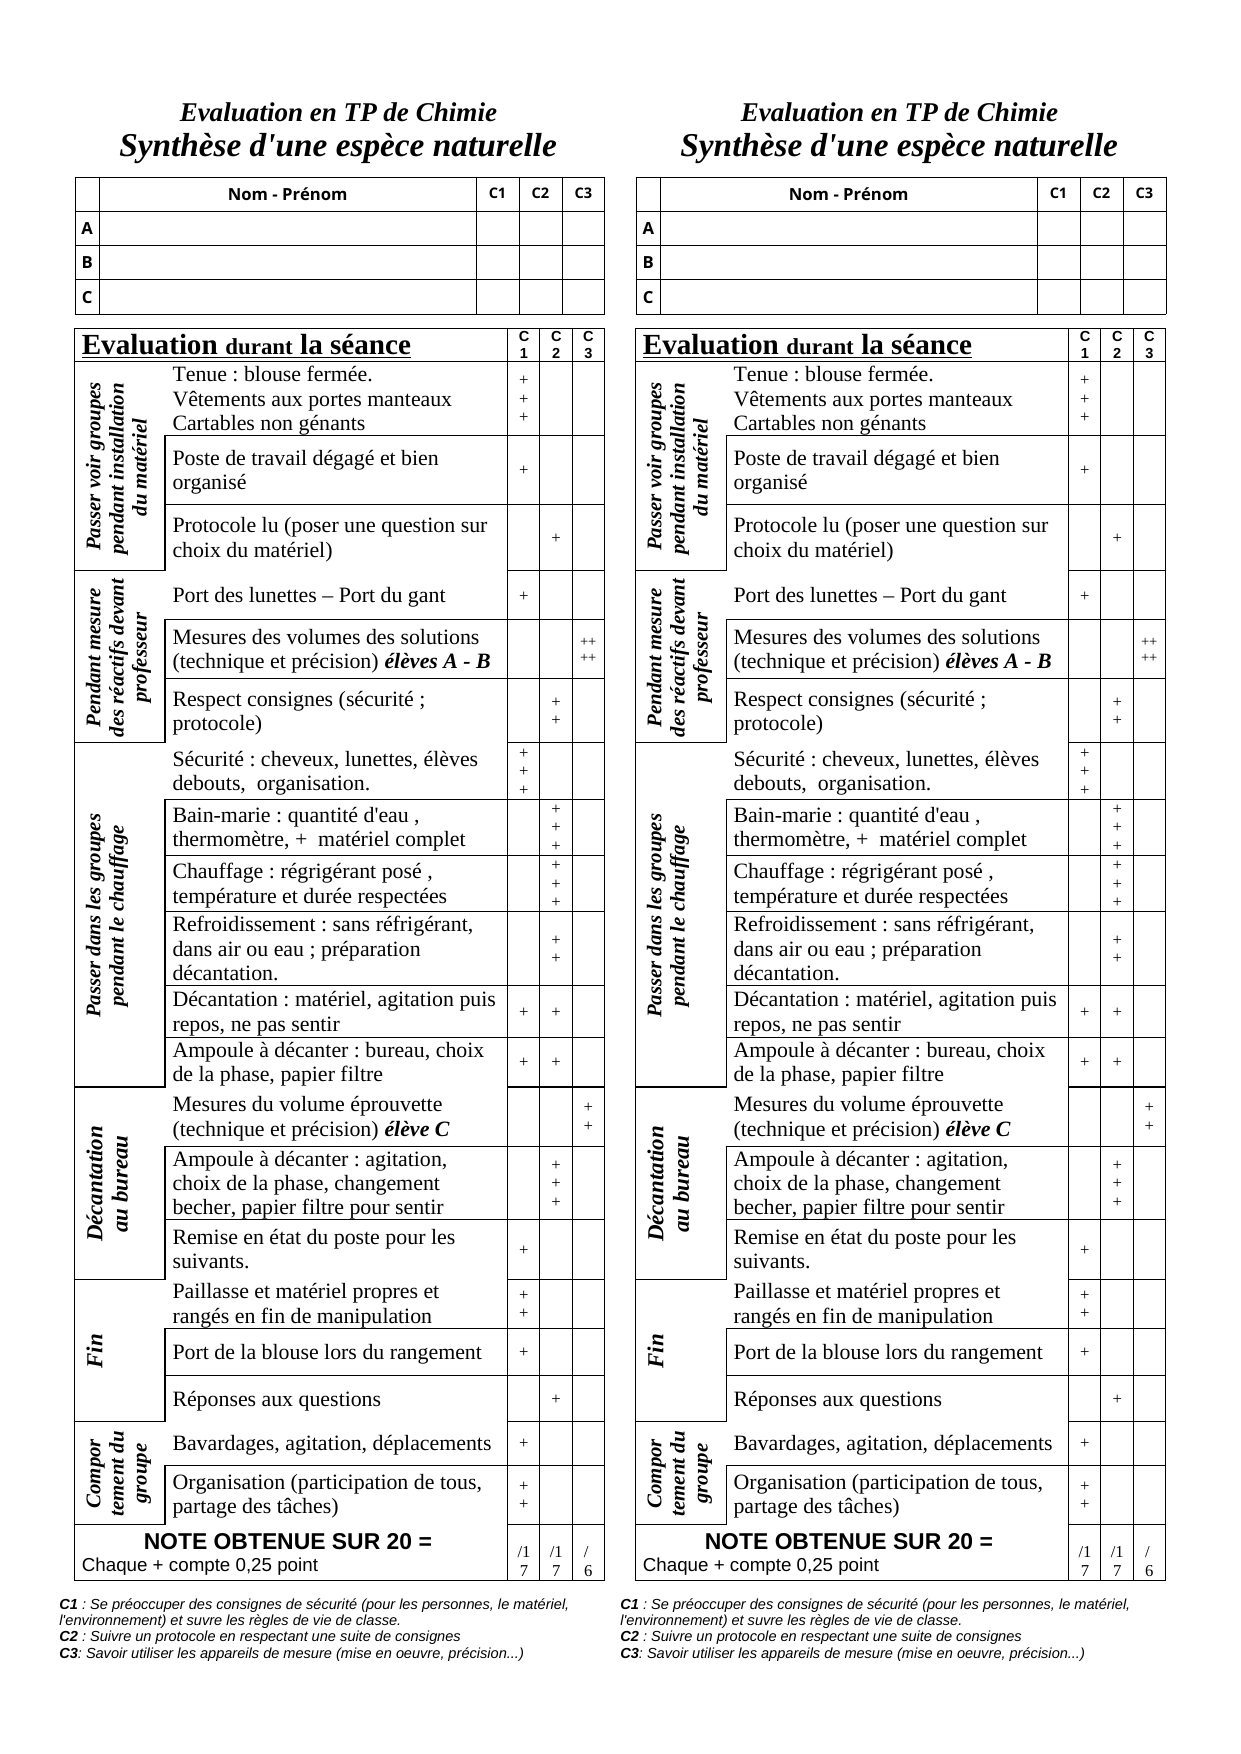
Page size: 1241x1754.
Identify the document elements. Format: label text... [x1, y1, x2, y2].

table_cell [1069, 1376, 1100, 1421]
table_cell ++ ++ [573, 620, 604, 678]
table_cell [477, 212, 519, 245]
table_cell [573, 1376, 604, 1421]
table_cell [563, 280, 604, 314]
table_header [540, 362, 572, 435]
text C3: Savoir utiliser les appareils de mesure (mise en oeuvre, précision...) [620, 1645, 1181, 1661]
table_header + [508, 571, 539, 619]
table_header C3 [573, 329, 604, 361]
table_cell C [76, 280, 99, 314]
table_cell [563, 246, 604, 279]
table_cell ++ [1069, 1466, 1100, 1523]
table_cell Réponses aux questions [166, 1376, 507, 1421]
text C1 : Se préoccuper des consignes de sécurité (pour les personnes, le matériel, l'environnement) et suvre les règles de vie de classe. [620, 1596, 1181, 1628]
table_header +++ [508, 743, 539, 798]
table_cell + [508, 986, 539, 1037]
table_cell Protocole lu (poser une question sur choix du matériel) [166, 505, 507, 570]
table_header [540, 571, 572, 619]
table_header [540, 1422, 572, 1464]
table_cell + [540, 1376, 572, 1421]
table_cell / 6 [573, 1525, 604, 1580]
table_cell [1081, 246, 1123, 279]
table_cell [100, 212, 476, 245]
table_cell [1124, 280, 1166, 314]
table_cell [100, 280, 476, 314]
table_header Evaluation durant la séance [75, 329, 507, 361]
table_cell + [508, 1329, 539, 1375]
table_header [1101, 362, 1133, 435]
table_cell + [1101, 986, 1133, 1037]
table_header [1069, 1088, 1100, 1146]
table_header [637, 178, 660, 211]
table_cell Respect consignes (sécurité ; protocole) [727, 679, 1068, 742]
table_cell [1069, 679, 1100, 742]
table_cell [1134, 1376, 1165, 1421]
table_header +++ [1069, 362, 1100, 435]
table_cell [1134, 1220, 1165, 1278]
table_cell + [1101, 1038, 1133, 1086]
table_header Nom - Prénom [661, 178, 1037, 211]
table_header + [508, 1422, 539, 1464]
table_cell [573, 679, 604, 742]
table_cell B [637, 246, 660, 279]
table_header C2 [520, 178, 562, 211]
table_cell [1038, 280, 1080, 314]
table_cell Mesures des volumes des solutions (technique et précision) élèves A - B [727, 620, 1068, 678]
table_cell [1124, 212, 1166, 245]
table_header Port des lunettes – Port du gant [726, 570, 1068, 619]
table_header [1134, 743, 1165, 798]
table_cell Chauffage : régrigérant posé , température et durée respectées [727, 856, 1068, 911]
table_cell [508, 856, 539, 911]
table_cell [508, 620, 539, 678]
table_cell ++ ++ [1134, 620, 1165, 678]
table_header Port des lunettes – Port du gant [165, 570, 507, 619]
table_cell Décantation au bureau [636, 1088, 726, 1278]
table_cell + [508, 436, 539, 504]
table_cell B [76, 246, 99, 279]
table_cell + [508, 1038, 539, 1086]
table_cell [1069, 1147, 1100, 1219]
table_header Tenue : blouse fermée. Vêtements aux portes manteaux Cartables non génants [726, 362, 1068, 435]
table_header Mesures du volume éprouvette (technique et précision) élève C [726, 1086, 1068, 1146]
table_header [573, 1280, 604, 1328]
table_cell [1101, 1329, 1133, 1375]
table_header [1101, 743, 1133, 798]
table_header [1101, 1088, 1133, 1146]
table_header [1101, 571, 1133, 619]
table_cell Chauffage : régrigérant posé , température et durée respectées [166, 856, 507, 911]
table_cell [1134, 1038, 1165, 1086]
table_header Tenue : blouse fermée. Vêtements aux portes manteaux Cartables non génants [165, 362, 507, 435]
table_cell [1134, 1466, 1165, 1523]
table_cell ++ [540, 679, 572, 742]
table_header [573, 571, 604, 619]
table_cell Remise en état du poste pour les suivants. [166, 1220, 507, 1278]
table_cell [573, 856, 604, 911]
table_cell Passer dans les groupes pendant le chauffage [636, 743, 726, 1086]
table_cell Compor tement du groupe [75, 1422, 165, 1523]
table_cell Fin [636, 1280, 726, 1421]
table_header [540, 743, 572, 798]
table_cell [573, 912, 604, 985]
table_cell ++ [540, 912, 572, 985]
table_cell [573, 800, 604, 855]
table_header Evaluation durant la séance [636, 329, 1068, 361]
text C2 : Suivre un protocole en respectant une suite de consignes [620, 1628, 1181, 1645]
table_cell [508, 1147, 539, 1219]
table_cell Réponses aux questions [727, 1376, 1068, 1421]
table_cell [1134, 679, 1165, 742]
text Synthèse d'une espèce naturelle [59, 127, 620, 164]
table_header [1134, 1422, 1165, 1464]
table_cell ++ [1101, 912, 1133, 985]
table_cell [520, 212, 562, 245]
table_header C1 [508, 329, 539, 361]
table_cell + [540, 986, 572, 1037]
table_cell [573, 986, 604, 1037]
table_cell [477, 280, 519, 314]
table_header [573, 1422, 604, 1464]
text C3: Savoir utiliser les appareils de mesure (mise en oeuvre, précision...) [59, 1645, 620, 1661]
table_cell [540, 1466, 572, 1523]
table_cell Pendant mesure des réactifs devant professeur [636, 571, 726, 742]
table_cell [508, 505, 539, 570]
table_header [1134, 1280, 1165, 1328]
table_cell /17 [1101, 1525, 1133, 1580]
table_cell Fin [75, 1280, 165, 1421]
table_cell Ampoule à décanter : agitation, choix de la phase, changement becher, papier filtre pour sentir [166, 1147, 507, 1219]
table_cell [1134, 436, 1165, 504]
table_cell C [637, 280, 660, 314]
text Evaluation en TP de Chimie [59, 97, 620, 127]
table_cell Pendant mesure des réactifs devant professeur [75, 571, 165, 742]
table_cell [520, 246, 562, 279]
table_cell [661, 280, 1037, 314]
table_header [1134, 362, 1165, 435]
table_header [1101, 1422, 1133, 1464]
table_header [573, 743, 604, 798]
table_cell Ampoule à décanter : bureau, choix de la phase, papier filtre [166, 1038, 507, 1086]
table_cell Décantation au bureau [75, 1088, 165, 1278]
table_cell A [76, 212, 99, 245]
table_cell [573, 1038, 604, 1086]
table_cell [573, 436, 604, 504]
table_cell Organisation (participation de tous, partage des tâches) [166, 1466, 507, 1523]
table_cell [573, 1220, 604, 1278]
table_header Mesures du volume éprouvette (technique et précision) élève C [165, 1086, 507, 1146]
table_cell [1081, 212, 1123, 245]
table_header C2 [1101, 329, 1133, 361]
table_cell Port de la blouse lors du rangement [166, 1329, 507, 1375]
table_cell [508, 912, 539, 985]
table_cell /17 [508, 1525, 539, 1580]
table_cell [1081, 280, 1123, 314]
table_header Sécurité : cheveux, lunettes, élèves debouts, organisation. [165, 742, 507, 798]
table_cell + [540, 1038, 572, 1086]
table_header [540, 1280, 572, 1328]
table_cell Bain-marie : quantité d'eau , thermomètre, + matériel complet [166, 800, 507, 855]
table_cell [1101, 1220, 1133, 1278]
table_cell [1124, 246, 1166, 279]
table_cell [540, 1220, 572, 1278]
table_cell [477, 246, 519, 279]
table_header [1134, 571, 1165, 619]
table_header +++ [1069, 743, 1100, 798]
table_cell +++ [540, 1147, 572, 1219]
table_cell + [540, 505, 572, 570]
table_cell Mesures des volumes des solutions (technique et précision) élèves A - B [166, 620, 507, 678]
table_cell Organisation (participation de tous, partage des tâches) [727, 1466, 1068, 1523]
table_header C2 [540, 329, 572, 361]
table_header Bavardages, agitation, déplacements [726, 1421, 1068, 1464]
table_header Bavardages, agitation, déplacements [165, 1421, 507, 1464]
table_header + [1069, 1422, 1100, 1464]
table_cell [1038, 246, 1080, 279]
table_cell Poste de travail dégagé et bien organisé [727, 436, 1068, 504]
table_header ++ [573, 1088, 604, 1146]
table_cell [1134, 1147, 1165, 1219]
table_cell ++ [508, 1466, 539, 1523]
table_cell + [1069, 1329, 1100, 1375]
table_cell [1134, 1329, 1165, 1375]
table_cell [508, 679, 539, 742]
table_cell Port de la blouse lors du rangement [727, 1329, 1068, 1375]
text Synthèse d'une espèce naturelle [620, 127, 1181, 164]
table_cell [1069, 800, 1100, 855]
table_cell Remise en état du poste pour les suivants. [727, 1220, 1068, 1278]
table_cell [573, 505, 604, 570]
table_cell [540, 620, 572, 678]
table_cell [1101, 436, 1133, 504]
table_header C2 [1081, 178, 1123, 211]
table_header Sécurité : cheveux, lunettes, élèves debouts, organisation. [726, 742, 1068, 798]
table_cell [1069, 505, 1100, 570]
table_cell [508, 1376, 539, 1421]
table_cell Décantation : matériel, agitation puis repos, ne pas sentir [166, 986, 507, 1037]
table_cell [1069, 856, 1100, 911]
table_cell + [1069, 1220, 1100, 1278]
table_cell NOTE OBTENUE SUR 20 = Chaque + compte 0,25 point [636, 1524, 1068, 1580]
table_cell + [1101, 505, 1133, 570]
table_cell [1101, 620, 1133, 678]
table_cell Poste de travail dégagé et bien organisé [166, 436, 507, 504]
table_header C3 [563, 178, 604, 211]
table_cell Refroidissement : sans réfrigérant, dans air ou eau ; préparation décantation. [166, 912, 507, 985]
table_cell /17 [1069, 1525, 1100, 1580]
table_header Paillasse et matériel propres et rangés en fin de manipulation [726, 1279, 1068, 1328]
table_header [1101, 1280, 1133, 1328]
table_cell [520, 280, 562, 314]
table_header + [1069, 571, 1100, 619]
table_header C1 [1069, 329, 1100, 361]
table_cell + [508, 1220, 539, 1278]
table_cell Passer dans les groupes pendant le chauffage [75, 743, 165, 1086]
table_cell ++ [1101, 679, 1133, 742]
table_header Nom - Prénom [100, 178, 476, 211]
table_cell [1134, 856, 1165, 911]
table_cell [1069, 912, 1100, 985]
table_header ++ [1134, 1088, 1165, 1146]
table_cell [100, 246, 476, 279]
table_cell Ampoule à décanter : agitation, choix de la phase, changement becher, papier filtre pour sentir [727, 1147, 1068, 1219]
table_cell Décantation : matériel, agitation puis repos, ne pas sentir [727, 986, 1068, 1037]
table_cell [563, 212, 604, 245]
table_cell [661, 246, 1037, 279]
table_cell [1069, 620, 1100, 678]
table_cell +++ [1101, 1147, 1133, 1219]
table_header C1 [477, 178, 519, 211]
table_cell [661, 212, 1037, 245]
table_cell +++ [1101, 800, 1133, 855]
table_cell Bain-marie : quantité d'eau , thermomètre, + matériel complet [727, 800, 1068, 855]
table_cell Passer voir groupes pendant installation du matériel [75, 362, 165, 570]
table_cell + [1069, 1038, 1100, 1086]
table_cell [540, 1329, 572, 1375]
text C2 : Suivre un protocole en respectant une suite de consignes [59, 1628, 620, 1645]
table_cell Protocole lu (poser une question sur choix du matériel) [727, 505, 1068, 570]
table_cell /17 [540, 1525, 572, 1580]
table_cell Compor tement du groupe [636, 1422, 726, 1523]
table_cell [573, 1329, 604, 1375]
table_cell [540, 436, 572, 504]
text Evaluation en TP de Chimie [620, 97, 1181, 127]
table_cell [1134, 505, 1165, 570]
table_cell +++ [1101, 856, 1133, 911]
table_cell +++ [540, 856, 572, 911]
table_cell A [637, 212, 660, 245]
table_cell Respect consignes (sécurité ; protocole) [166, 679, 507, 742]
table_cell [573, 1466, 604, 1523]
table_header [76, 178, 99, 211]
text C1 : Se préoccuper des consignes de sécurité (pour les personnes, le matériel, l'environnement) et suvre les règles de vie de classe. [59, 1596, 620, 1628]
table_header [508, 1088, 539, 1146]
table_cell + [1069, 986, 1100, 1037]
table_cell [1134, 986, 1165, 1037]
table_header ++ [1069, 1280, 1100, 1328]
table_header [540, 1088, 572, 1146]
table_cell / 6 [1134, 1525, 1165, 1580]
table_cell [1134, 912, 1165, 985]
table_cell Refroidissement : sans réfrigérant, dans air ou eau ; préparation décantation. [727, 912, 1068, 985]
table_cell [508, 800, 539, 855]
table_cell [573, 1147, 604, 1219]
table_header Paillasse et matériel propres et rangés en fin de manipulation [165, 1279, 507, 1328]
table_header +++ [508, 362, 539, 435]
table_header C3 [1124, 178, 1166, 211]
table_header C3 [1134, 329, 1165, 361]
table_cell Ampoule à décanter : bureau, choix de la phase, papier filtre [727, 1038, 1068, 1086]
table_cell NOTE OBTENUE SUR 20 = Chaque + compte 0,25 point [75, 1524, 507, 1580]
table_cell + [1101, 1376, 1133, 1421]
table_cell [1038, 212, 1080, 245]
table_cell [1101, 1466, 1133, 1523]
table_cell + [1069, 436, 1100, 504]
table_cell Passer voir groupes pendant installation du matériel [636, 362, 726, 570]
table_header C1 [1038, 178, 1080, 211]
table_cell +++ [540, 800, 572, 855]
table_header ++ [508, 1280, 539, 1328]
table_header [573, 362, 604, 435]
table_cell [1134, 800, 1165, 855]
